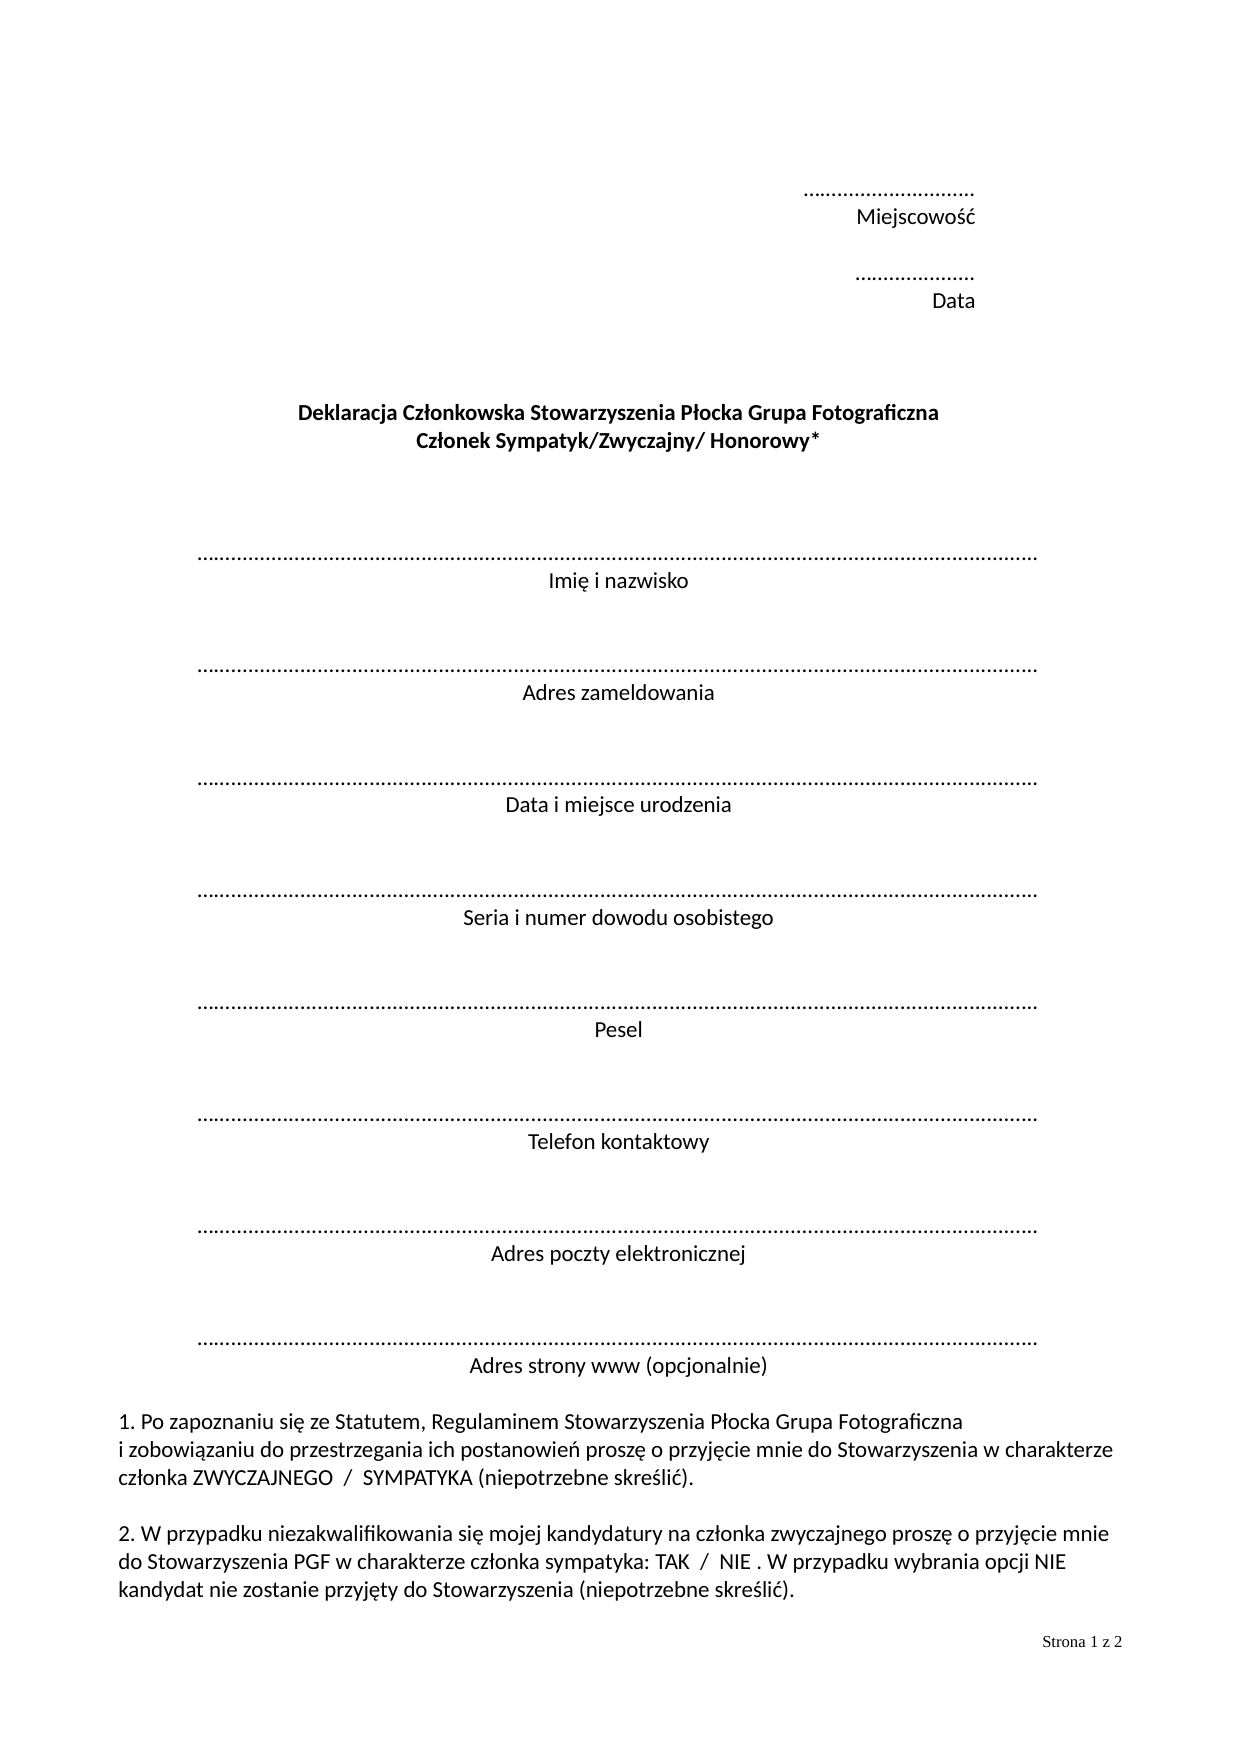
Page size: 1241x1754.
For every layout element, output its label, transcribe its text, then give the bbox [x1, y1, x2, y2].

text ….................. [118, 258, 975, 286]
text Imię i nazwisko [118, 566, 1119, 594]
text …............................................................................................................................................... [118, 538, 1119, 566]
text …............................................................................................................................................... [118, 1323, 1119, 1351]
text 2. W przypadku niezakwalifikowania się mojej kandydatury na członka zwyczajnego proszę o przyjęcie mnie do Stowarzyszenia PGF w charakterze członka sympatyka: TAK / NIE . W przypadku wybrania opcji NIE kandydat nie zostanie przyjęty do Stowarzyszenia (niepotrzebne skreślić). [118, 1519, 1119, 1603]
text Data i miejsce urodzenia [118, 791, 1119, 819]
text …............................................................................................................................................... [118, 987, 1119, 1015]
text …............................................................................................................................................... [118, 763, 1119, 791]
text …........................... [118, 174, 975, 202]
text Telefon kontaktowy [118, 1127, 1119, 1155]
text Data [118, 286, 975, 314]
text 1. Po zapoznaniu się ze Statutem, Regulaminem Stowarzyszenia Płocka Grupa Fotograficzna i zobowiązaniu do przestrzegania ich postanowień proszę o przyjęcie mnie do Stowarzyszenia w charakterze członka ZWYCZAJNEGO / SYMPATYKA (niepotrzebne skreślić). [118, 1407, 1119, 1491]
text …............................................................................................................................................... [118, 651, 1119, 678]
text Adres zameldowania [118, 678, 1119, 707]
text Adres poczty elektronicznej [118, 1239, 1119, 1267]
text Deklaracja Członkowska Stowarzyszenia Płocka Grupa Fotograficzna [118, 398, 1119, 426]
text …............................................................................................................................................... [118, 1211, 1119, 1239]
text Seria i numer dowodu osobistego [118, 903, 1119, 931]
text Członek Sympatyk/Zwyczajny/ Honorowy* [118, 426, 1119, 454]
text …............................................................................................................................................... [118, 1099, 1119, 1127]
text Adres strony www (opcjonalnie) [118, 1351, 1119, 1379]
text Pesel [118, 1015, 1119, 1043]
text Miejscowość [118, 202, 975, 230]
text …............................................................................................................................................... [118, 875, 1119, 903]
